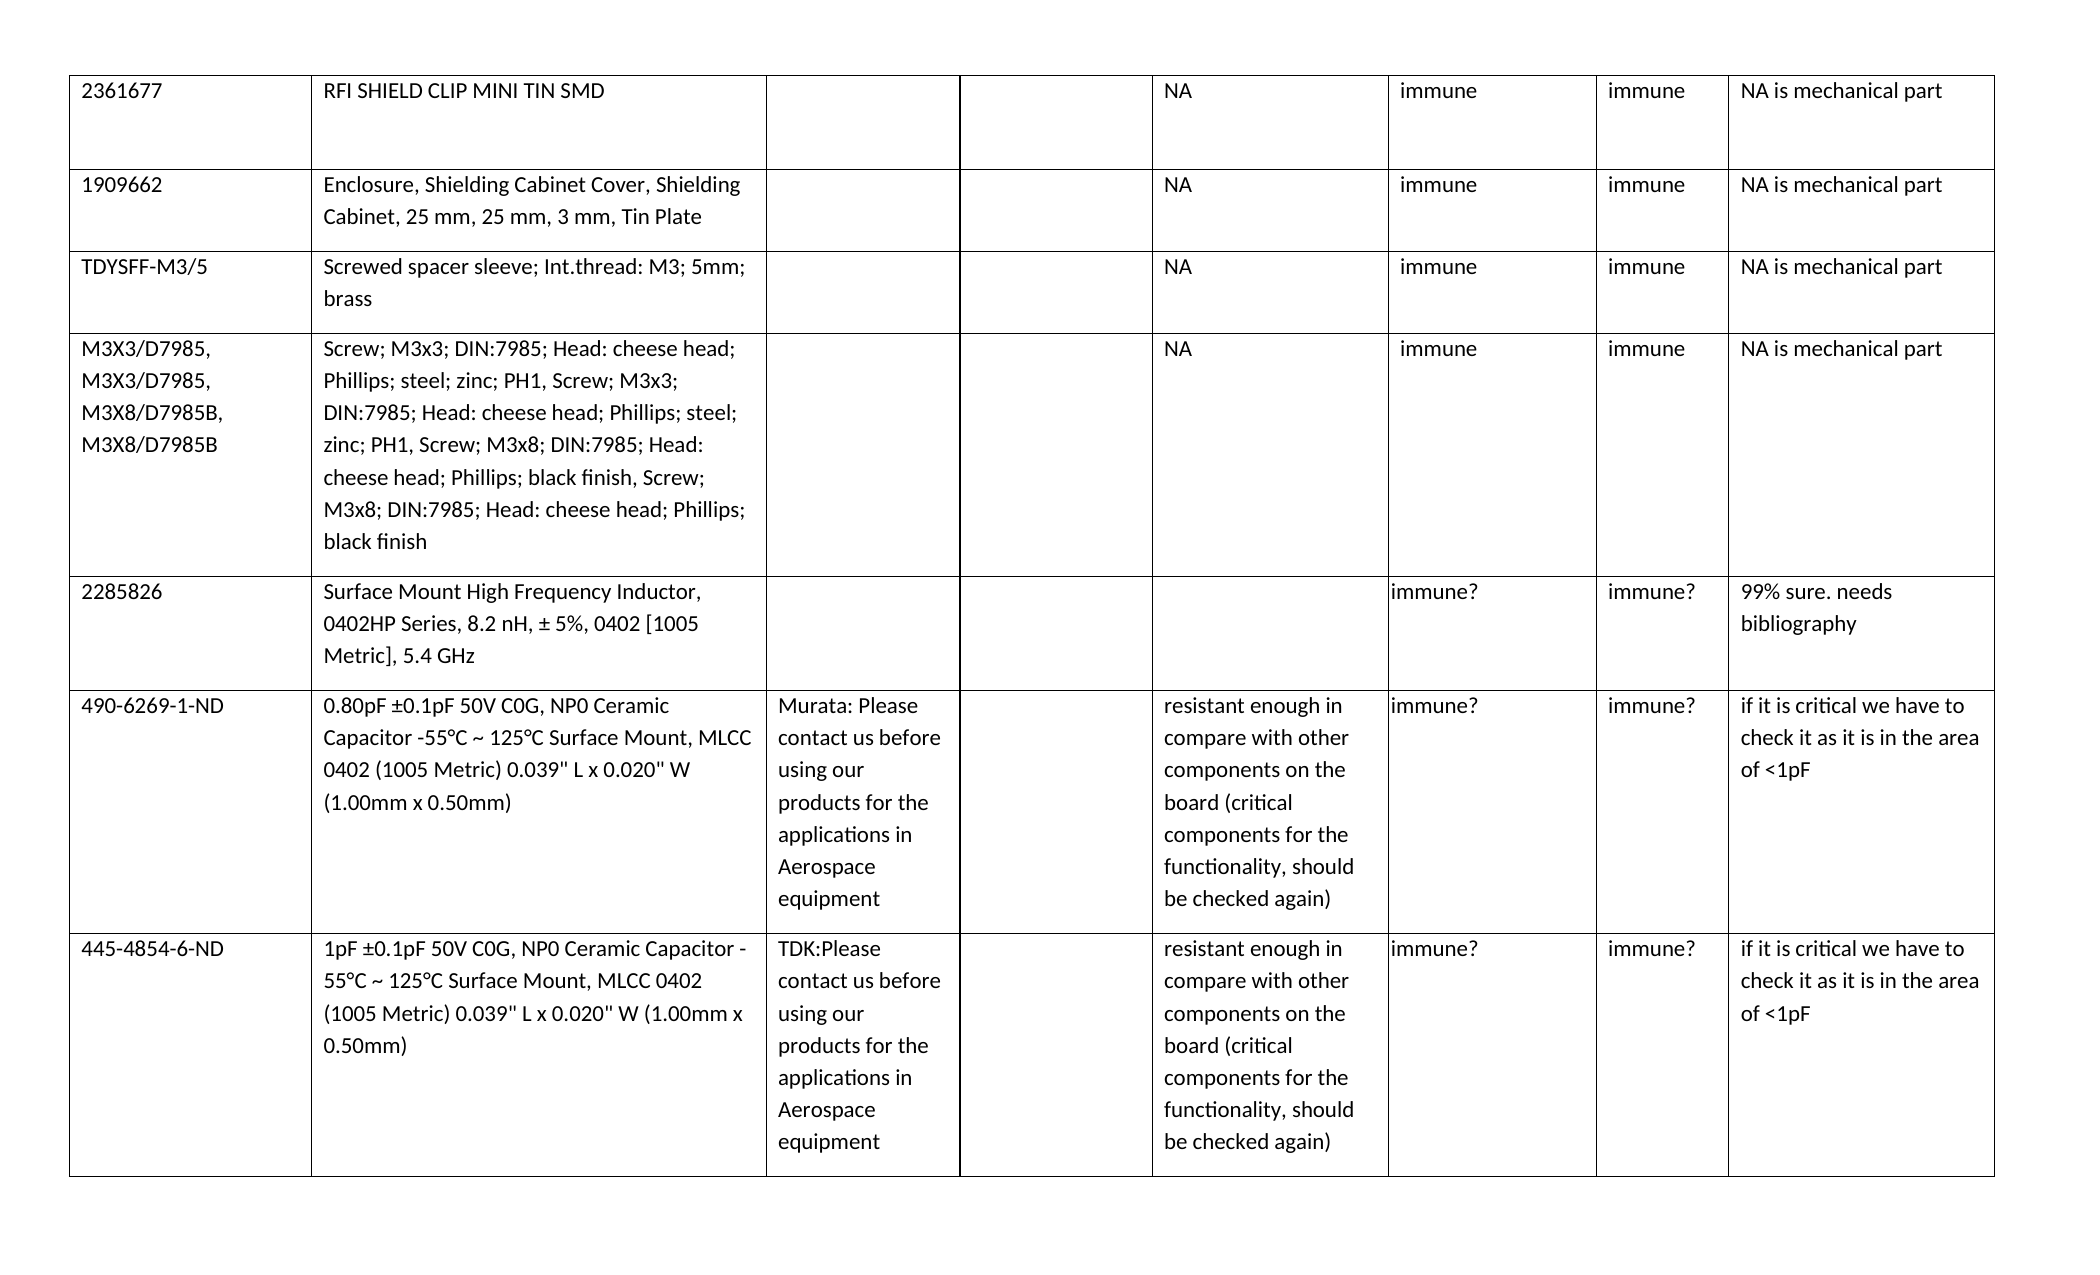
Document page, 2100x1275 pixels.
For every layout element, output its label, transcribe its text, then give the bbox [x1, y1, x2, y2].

table_cell M3X3/D7985, M3X3/D7985, M3X8/D7985B, M3X8/D7985B [70, 334, 311, 576]
table_cell [767, 252, 959, 333]
table_cell 2285826 [70, 577, 311, 690]
table_cell [767, 76, 959, 169]
table_cell [961, 76, 1152, 169]
table_cell Screwed spacer sleeve; Int.thread: M3; 5mm; brass [312, 252, 766, 333]
table_cell if it is critical we have to check it as it is in the area of <1pF [1729, 691, 1994, 933]
table_cell [767, 170, 959, 251]
table_cell 445-4854-6-ND [70, 934, 311, 1176]
table_cell immune [1389, 170, 1596, 251]
table_cell NA is mechanical part [1729, 252, 1994, 333]
table_cell RFI SHIELD CLIP MINI TIN SMD [312, 76, 766, 169]
table_cell if it is critical we have to check it as it is in the area of <1pF [1729, 934, 1994, 1176]
table_cell immune? [1597, 577, 1728, 690]
table_cell 490-6269-1-ND [70, 691, 311, 933]
table_cell immune? [1597, 934, 1728, 1176]
table_cell immune [1389, 252, 1596, 333]
table_cell [961, 934, 1152, 1176]
table_cell 2361677 [70, 76, 311, 169]
table_cell NA [1153, 252, 1388, 333]
table_cell 99% sure. needs bibliography [1729, 577, 1994, 690]
table_cell Enclosure, Shielding Cabinet Cover, Shielding Cabinet, 25 mm, 25 mm, 3 mm, Tin Plate [312, 170, 766, 251]
table_cell TDK:Please contact us before using our products for the applications in Aerospace equipment [767, 934, 959, 1176]
table_cell NA is mechanical part [1729, 170, 1994, 251]
table_cell NA [1153, 334, 1388, 576]
table_cell 0.80pF ±0.1pF 50V C0G, NP0 Ceramic Capacitor -55°C ~ 125°C Surface Mount, MLCC 0402 (1005 Metric) 0.039" L x 0.020" W (1.00mm x 0.50mm) [312, 691, 766, 933]
table_cell immune? [1389, 934, 1596, 1176]
table_cell immune [1597, 170, 1728, 251]
table_cell [961, 170, 1152, 251]
table_cell 1pF ±0.1pF 50V C0G, NP0 Ceramic Capacitor -55°C ~ 125°C Surface Mount, MLCC 0402 (1005 Metric) 0.039" L x 0.020" W (1.00mm x 0.50mm) [312, 934, 766, 1176]
table_cell [961, 334, 1152, 576]
table_cell [961, 577, 1152, 690]
table_cell NA is mechanical part [1729, 76, 1994, 169]
table_cell [767, 577, 959, 690]
table_cell 1909662 [70, 170, 311, 251]
table_cell [961, 691, 1152, 933]
table_cell NA [1153, 170, 1388, 251]
table_cell Murata: Please contact us before using our products for the applications in Aerospace equipment [767, 691, 959, 933]
table_cell NA is mechanical part [1729, 334, 1994, 576]
table_cell immune [1597, 252, 1728, 333]
table_cell [961, 252, 1152, 333]
table_cell immune? [1389, 691, 1596, 933]
table_cell immune? [1597, 691, 1728, 933]
table_cell immune [1597, 76, 1728, 169]
table_cell immune [1389, 76, 1596, 169]
table_cell resistant enough in compare with other components on the board (critical components for the functionality, should be checked again) [1153, 934, 1388, 1176]
table_cell TDYSFF-M3/5 [70, 252, 311, 333]
table_cell immune? [1389, 577, 1596, 690]
table_cell [1153, 577, 1388, 690]
table_cell immune [1597, 334, 1728, 576]
table_cell Screw; M3x3; DIN:7985; Head: cheese head; Phillips; steel; zinc; PH1, Screw; M3x3; DIN:7985; Head: cheese head; Phillips; steel; zinc; PH1, Screw; M3x8; DIN:7985; Head: cheese head; Phillips; black finish, Screw; M3x8; DIN:7985; Head: cheese head; Phillips; black finish [312, 334, 766, 576]
table_cell resistant enough in compare with other components on the board (critical components for the functionality, should be checked again) [1153, 691, 1388, 933]
table_cell [767, 334, 959, 576]
table_cell immune [1389, 334, 1596, 576]
table_cell NA [1153, 76, 1388, 169]
table_cell Surface Mount High Frequency Inductor, 0402HP Series, 8.2 nH, ± 5%, 0402 [1005 Metric], 5.4 GHz [312, 577, 766, 690]
